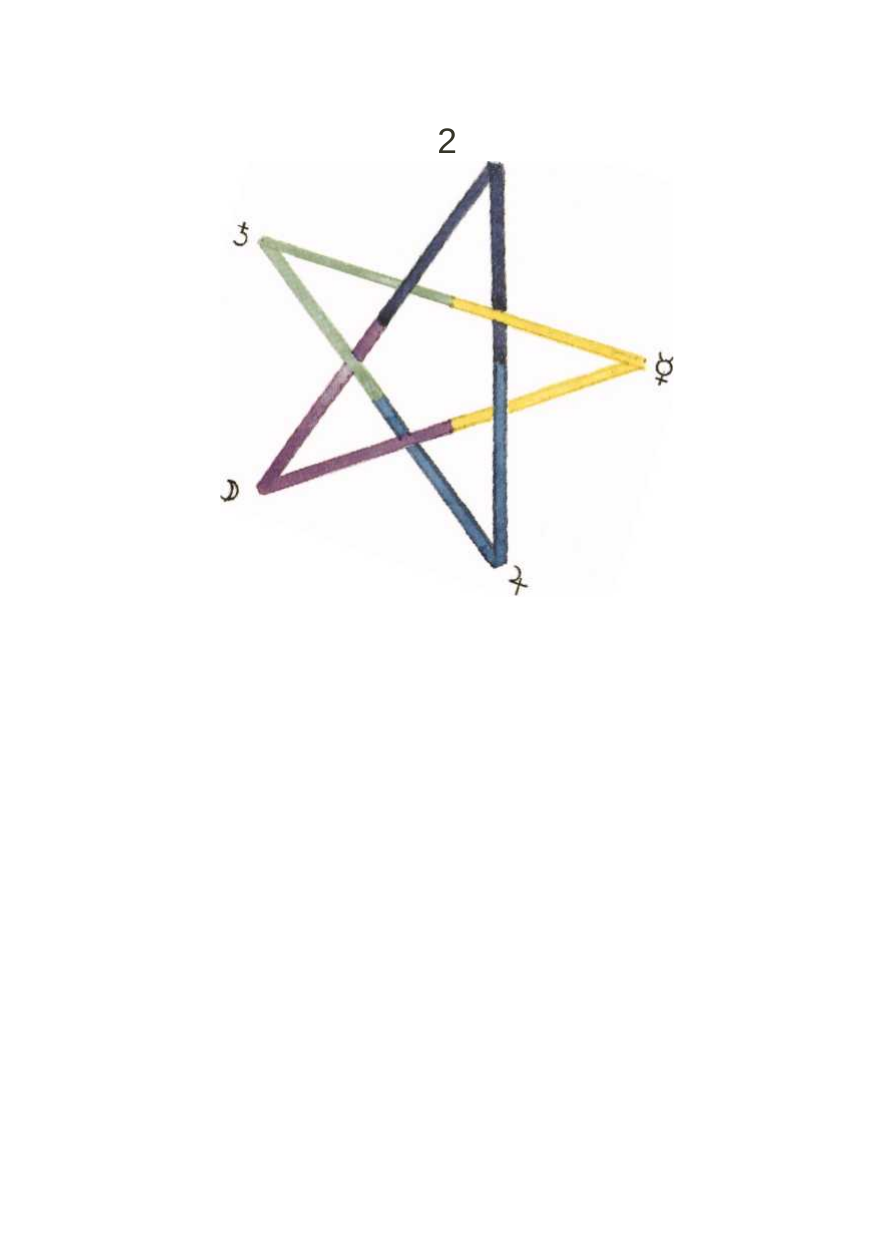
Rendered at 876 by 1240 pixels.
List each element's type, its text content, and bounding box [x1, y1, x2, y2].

text 2 [437, 120, 724, 161]
picture [220, 161, 674, 597]
